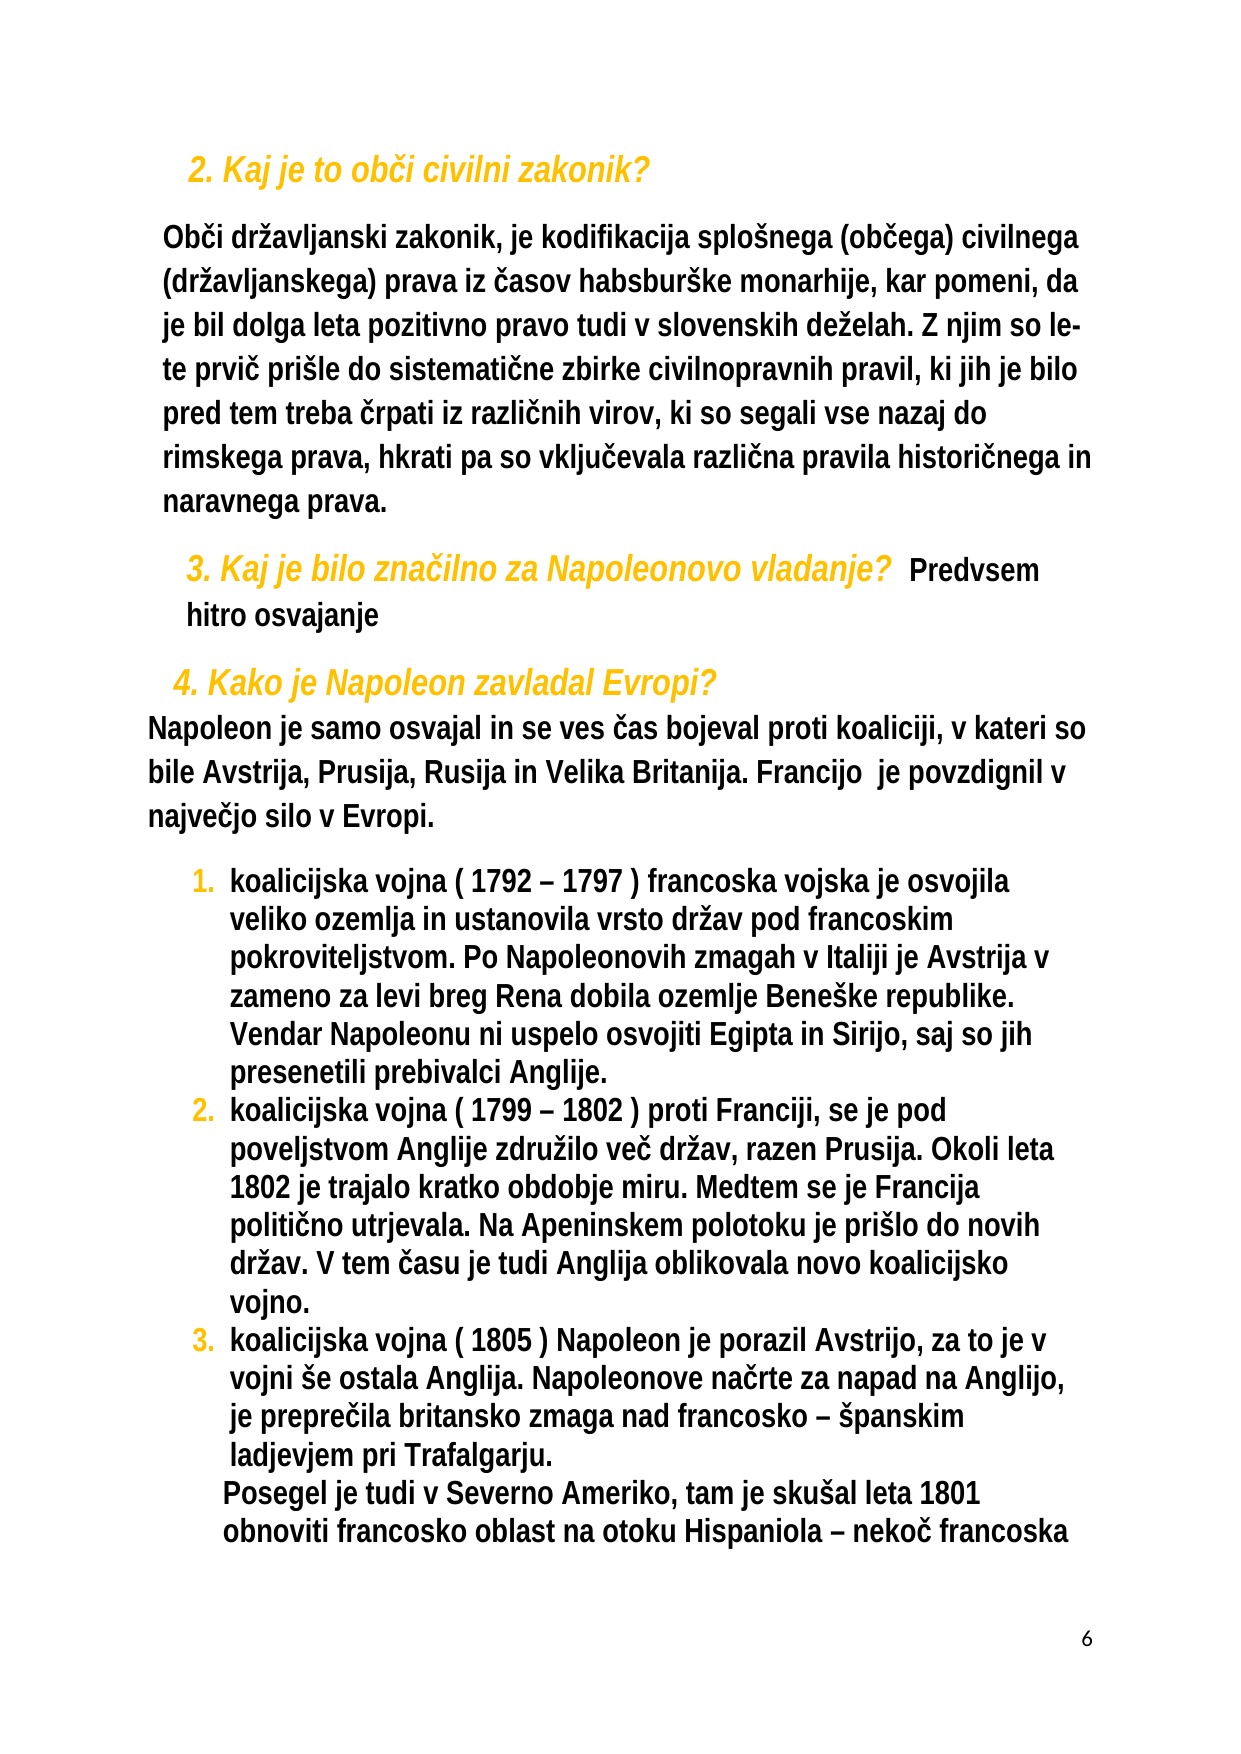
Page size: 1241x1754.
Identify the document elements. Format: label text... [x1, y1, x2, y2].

text 4. Kako je Napoleon zavladal Evropi? Napoleon je samo osvajal in se ves čas bojeval proti koaliciji, v kateri so bile Avstrija, Prusija, Rusija in Velika Britanija. Francijo je povzdignil v največjo silo v Evropi. [148, 660, 1093, 835]
list koalicijska vojna ( 1799 – 1802 ) proti Franciji, se je pod poveljstvom Anglije združilo več držav, razen Prusija. Okoli leta 1802 je trajalo kratko obdobje miru. Medtem se je Francija politično utrjevala. Na Apeninskem polotoku je prišlo do novih držav. V tem času je tudi Anglija oblikovala novo koalicijsko vojno. [192, 1091, 1093, 1320]
list koalicijska vojna ( 1792 – 1797 ) francoska vojska je osvojila veliko ozemlja in ustanovila vrsto držav pod francoskim pokroviteljstvom. Po Napoleonovih zmagah v Italiji je Avstrija v zameno za levi breg Rena dobila ozemlje Beneške republike. Vendar Napoleonu ni uspelo osvojiti Egipta in Sirijo, saj so jih presenetili prebivalci Anglije. [192, 861, 1093, 1091]
text Posegel je tudi v Severno Ameriko, tam je skušal leta 1801 obnoviti francosko oblast na otoku Hispaniola – nekoč francoska [223, 1473, 1093, 1549]
text 2. Kaj je to obči civilni zakonik? [162, 148, 1093, 191]
text Obči državljanski zakonik, je kodifikacija splošnega (občega) civilnega (državljanskega) prava iz časov habsburške monarhije, kar pomeni, da je bil dolga leta pozitivno pravo tudi v slovenskih deželah. Z njim so le-te prvič prišle do sistematične zbirke civilnopravnih pravil, ki jih je bilo pred tem treba črpati iz različnih virov, ki so segali vse nazaj do rimskega prava, hkrati pa so vključevala različna pravila historičnega in naravnega prava. [162, 218, 1093, 520]
list koalicijska vojna ( 1805 ) Napoleon je porazil Avstrijo, za to je v vojni še ostala Anglija. Napoleonove načrte za napad na Anglijo, je preprečila britansko zmaga nad francosko – španskim ladjevjem pri Trafalgarju. [192, 1320, 1093, 1473]
text 3. Kaj je bilo značilno za Napoleonovo vladanje? Predvsem hitro osvajanje [186, 546, 1093, 633]
